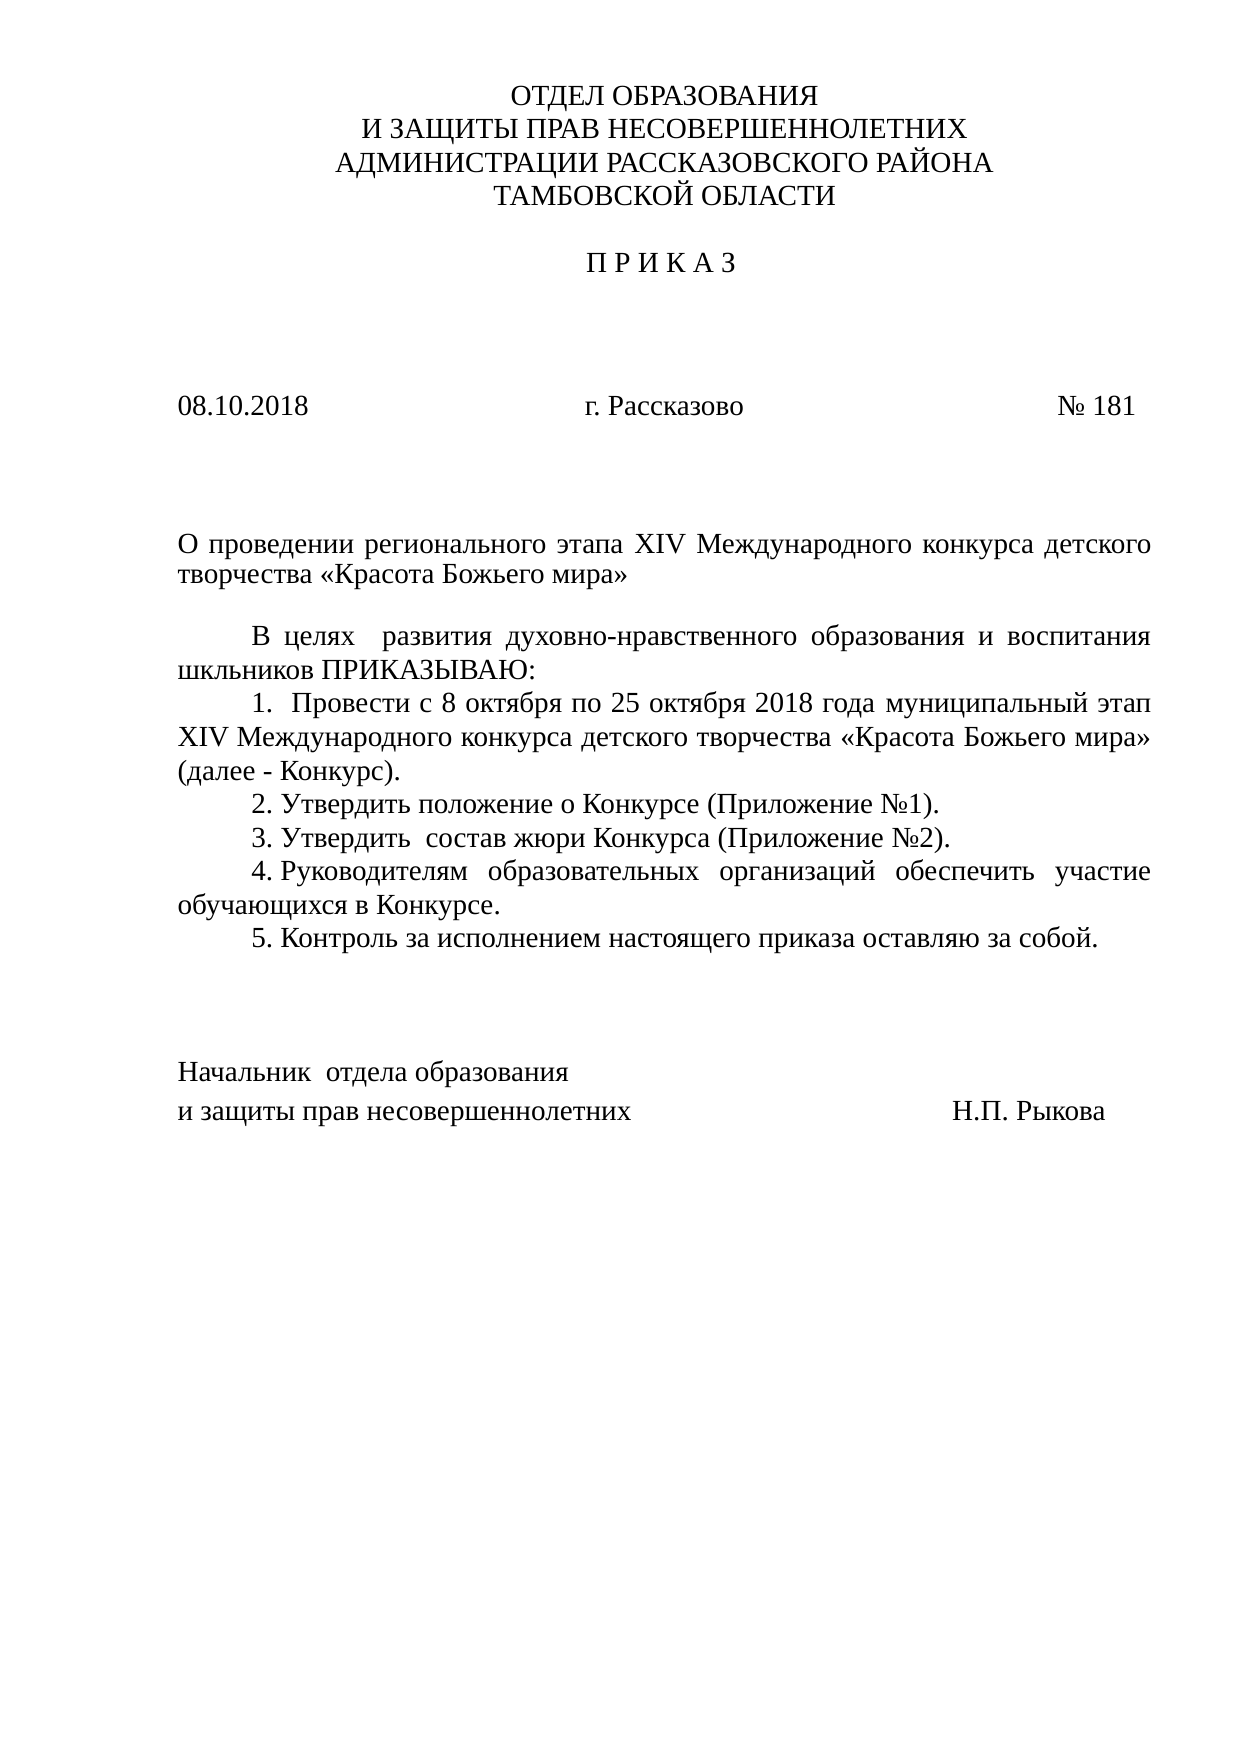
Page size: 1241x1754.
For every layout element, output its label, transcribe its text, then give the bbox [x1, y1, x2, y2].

text 08.10.2018 г. Рассказово № 181 [177, 388, 1152, 421]
text 2. Утвердить положение о Конкурсе (Приложение №1). [177, 786, 1152, 820]
text ОТДЕЛ ОБРАЗОВАНИЯ [177, 78, 1152, 111]
text П Р И К А З [177, 246, 1152, 279]
text 3. Утвердить состав жюри Конкурса (Приложение №2). [177, 820, 1152, 853]
text АДМИНИСТРАЦИИ РАССКАЗОВСКОГО РАЙОНА [177, 145, 1152, 178]
text Начальник отдела образования [177, 1054, 1152, 1088]
text ТАМБОВСКОЙ ОБЛАСТИ [177, 178, 1152, 212]
text 4. Руководителям образовательных организаций обеспечить участие обучающихся в Конкурсе. [177, 853, 1152, 920]
text В целях развития духовно-нравственного образования и воспитания шкльников ПРИКАЗЫВАЮ: [177, 618, 1152, 686]
text О проведении регионального этапа XIV Международного конкурса детского творчества «Красота Божьего мира» [177, 530, 1152, 589]
text и защиты прав несовершеннолетних Н.П. Рыкова [177, 1093, 1152, 1127]
text 5. Контроль за исполнением настоящего приказа оставляю за собой. [177, 920, 1152, 954]
text И ЗАЩИТЫ ПРАВ НЕСОВЕРШЕННОЛЕТНИХ [177, 111, 1152, 145]
text 1. Провести с 8 октября по 25 октября 2018 года муниципальный этап XIV Международного конкурса детского творчества «Красота Божьего мира» (далее - Конкурс). [177, 686, 1152, 786]
